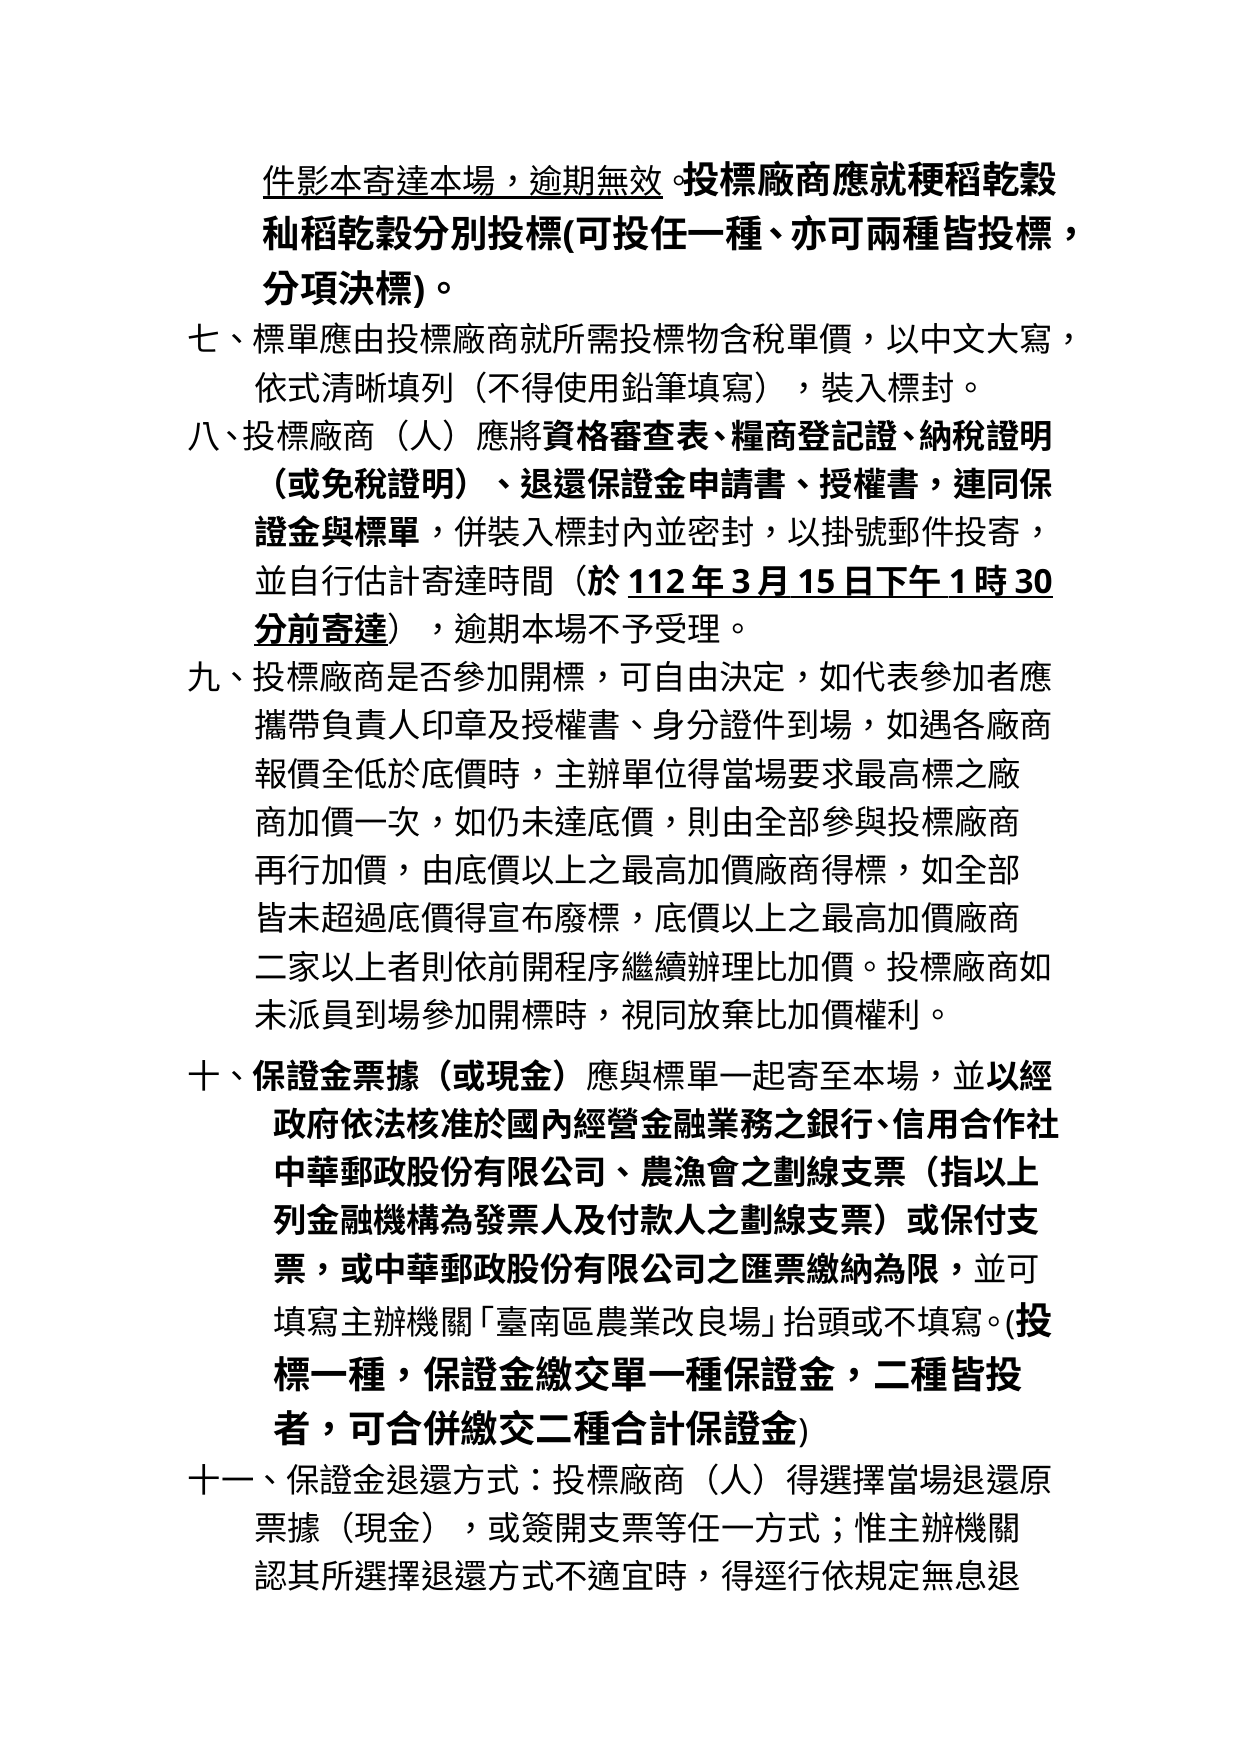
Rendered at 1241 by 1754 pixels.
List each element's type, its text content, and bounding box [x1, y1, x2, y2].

text 十一、保證金退還方式：投標廠商（人）得選擇當場退還原票據（現金），或簽開支票等任一方式；惟主辦機關認其所選擇退還方式不適宜時，得逕行依規定無息退 [187, 1453, 1053, 1598]
text 七、標單應由投標廠商就所需投標物含稅單價，以中文大寫，依式清晰填列（不得使用鉛筆填寫），裝入標封。 [187, 313, 1053, 410]
text 九、投標廠商是否參加開標，可自由決定，如代表參加者應攜帶負責人印章及授權書、身分證件到場，如遇各廠商報價全低於底價時，主辦單位得當場要求最高標之廠商加價一次，如仍未達底價，則由全部參與投標廠商再行加價，由底價以上之最高加價廠商得標，如全部皆未超過底價得宣布廢標，底價以上之最高加價廠商二家以上者則依前開程序繼續辦理比加價。投標廠商如未派員到場參加開標時，視同放棄比加價權利。 [187, 651, 1053, 1037]
text 十、保證金票據（或現金）應與標單一起寄至本場，並以經政府依法核准於國內經營金融業務之銀行、信用合作社、中華郵政股份有限公司、農漁會之劃線支票（指以上列金融機構為發票人及付款人之劃線支票）或保付支票，或中華郵政股份有限公司之匯票繳納為限，並可填寫主辦機關「臺南區農業改良場」抬頭或不填寫。(投標一種，保證金繳交單一種保證金，二種皆投者，可合併繳交二種合計保證金) [187, 1049, 1053, 1453]
text 六、開標日期：定於112年3月15日下午2時在本場會議室（臺南市新化區牧場70號行政大樓二樓）開標，投標廠商應於開標前30分鐘將標單連同保證金、相關證件影本寄達本場，逾期無效。投標廠商應就稉稻乾穀、秈稻乾穀分別投標(可投任一種、亦可兩種皆投標，分項決標)。 [187, 150, 1053, 313]
text 八、投標廠商（人）應將資格審查表、糧商登記證、納稅證明（或免稅證明）、退還保證金申請書、授權書，連同保證金與標單，併裝入標封內並密封，以掛號郵件投寄，並自行估計寄達時間（於112年3月15日下午1時30分前寄達），逾期本場不予受理。 [187, 410, 1053, 651]
